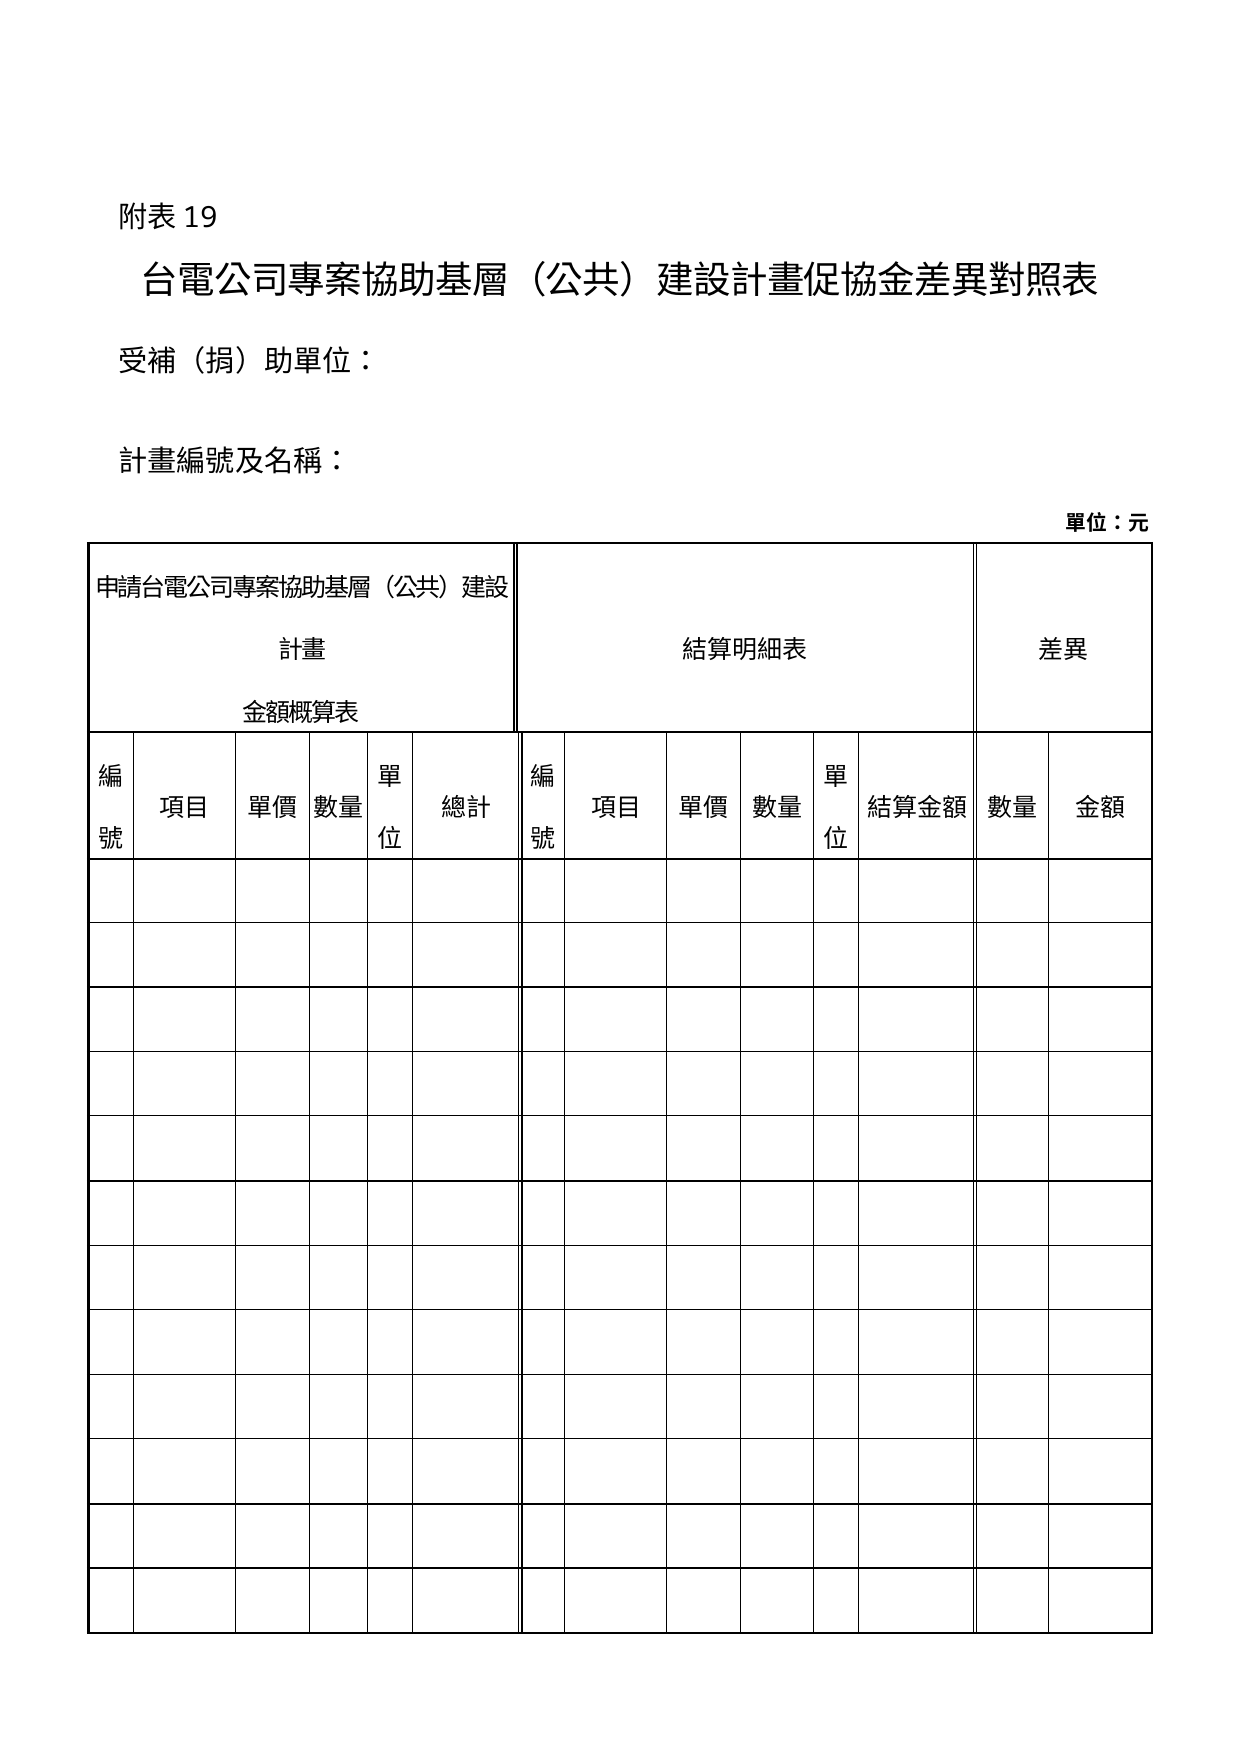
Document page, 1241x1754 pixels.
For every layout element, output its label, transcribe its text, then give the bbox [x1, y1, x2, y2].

table_cell [236, 1246, 309, 1309]
table_cell [741, 1116, 813, 1180]
table_cell [977, 1439, 1048, 1502]
table_cell [814, 1439, 858, 1502]
table_cell [1049, 1569, 1151, 1632]
table_cell [859, 1569, 973, 1632]
table_cell [523, 1505, 564, 1567]
table_cell [134, 988, 235, 1051]
table_cell [368, 1052, 412, 1115]
table_cell [236, 923, 309, 986]
table_cell [134, 1246, 235, 1309]
table_cell [236, 1182, 309, 1244]
table_cell [134, 1310, 235, 1373]
table_cell [667, 1569, 740, 1632]
table_cell [1049, 1246, 1151, 1309]
table_cell [413, 860, 518, 922]
table_cell [667, 1375, 740, 1438]
table_cell [523, 988, 564, 1051]
table_cell [413, 923, 518, 986]
table_cell [90, 1116, 133, 1180]
table_cell [814, 1375, 858, 1438]
table_cell [368, 1246, 412, 1309]
table_cell [565, 1569, 666, 1632]
table_cell [310, 1505, 367, 1567]
table_cell [368, 1116, 412, 1180]
table_cell [236, 1439, 309, 1502]
table_cell [565, 923, 666, 986]
table_cell [977, 1116, 1048, 1180]
table_cell [741, 1246, 813, 1309]
table_cell [1049, 923, 1151, 986]
table_cell [236, 1116, 309, 1180]
table_cell [236, 1505, 309, 1567]
table_cell [859, 1375, 973, 1438]
table_cell [368, 923, 412, 986]
table_cell [859, 923, 973, 986]
table_cell [310, 1569, 367, 1632]
table_cell [741, 1569, 813, 1632]
table_cell [741, 1505, 813, 1567]
table_cell [565, 988, 666, 1051]
table_cell [134, 860, 235, 922]
table_cell [667, 1310, 740, 1373]
table_cell [368, 1439, 412, 1502]
table_cell [977, 1052, 1048, 1115]
text 台電公司專案協助基層（公共）建設計畫促協金差異對照表 [118, 236, 1122, 298]
table_cell [134, 1569, 235, 1632]
table_cell [814, 1052, 858, 1115]
table_cell [90, 923, 133, 986]
table_cell [667, 1052, 740, 1115]
table_cell [741, 923, 813, 986]
table_cell [523, 1375, 564, 1438]
table_cell [1049, 860, 1151, 922]
table_cell [90, 1182, 133, 1244]
table_cell [814, 923, 858, 986]
table_cell [90, 1439, 133, 1502]
table_cell [310, 1375, 367, 1438]
table_cell [134, 1182, 235, 1244]
table_cell 數量 [741, 733, 813, 857]
table_cell [565, 1246, 666, 1309]
table_header 申請台電公司專案協助基層（公共）建設計畫 金額概算表 [90, 544, 513, 731]
table_cell [565, 1116, 666, 1180]
table_cell [523, 1052, 564, 1115]
table_cell [814, 1182, 858, 1244]
table_cell 金額 [1049, 733, 1151, 857]
table_cell [413, 1375, 518, 1438]
table_cell 項目 [134, 733, 235, 857]
table_cell [134, 1505, 235, 1567]
table_cell [667, 1116, 740, 1180]
table_cell [90, 1246, 133, 1309]
table_cell [977, 1310, 1048, 1373]
table_cell [368, 1182, 412, 1244]
table_cell [90, 1052, 133, 1115]
table_cell [310, 1246, 367, 1309]
table_cell 編號 [523, 733, 564, 857]
table_cell [565, 1439, 666, 1502]
table_cell [1049, 1439, 1151, 1502]
table_cell [523, 1246, 564, 1309]
table_cell [977, 1182, 1048, 1244]
table_cell [413, 1569, 518, 1632]
table_cell [741, 988, 813, 1051]
table_cell 結算金額 [859, 733, 973, 857]
table_cell [523, 1569, 564, 1632]
table_cell 編號 [90, 733, 133, 857]
table_cell [565, 1505, 666, 1567]
table_cell [134, 923, 235, 986]
table_cell [667, 988, 740, 1051]
table_cell [413, 1505, 518, 1567]
table_cell [859, 1052, 973, 1115]
table_cell [814, 1569, 858, 1632]
table_cell [859, 1182, 973, 1244]
table_cell [236, 1375, 309, 1438]
table_cell [368, 1569, 412, 1632]
table_cell [565, 1052, 666, 1115]
table_cell [859, 1246, 973, 1309]
table_cell [310, 1310, 367, 1373]
table_cell [413, 1116, 518, 1180]
table_cell [977, 860, 1048, 922]
table_cell [236, 1310, 309, 1373]
table_cell [741, 1052, 813, 1115]
table_cell [667, 1182, 740, 1244]
table_cell 項目 [565, 733, 666, 857]
table_cell [977, 988, 1048, 1051]
table_cell [814, 1505, 858, 1567]
table_cell [134, 1375, 235, 1438]
table_cell [1049, 1505, 1151, 1567]
table_cell [90, 1505, 133, 1567]
table_cell [814, 988, 858, 1051]
table_cell [90, 1310, 133, 1373]
table_cell [667, 1439, 740, 1502]
table_cell [977, 923, 1048, 986]
table_cell [859, 1439, 973, 1502]
table_cell [236, 988, 309, 1051]
text 計畫編號及名稱： [118, 417, 1122, 479]
table_cell [977, 1246, 1048, 1309]
table_cell [859, 1310, 973, 1373]
table_cell [413, 988, 518, 1051]
table_cell [236, 1569, 309, 1632]
table_cell [814, 1246, 858, 1309]
table_cell [814, 1310, 858, 1373]
table_cell 數量 [310, 733, 367, 857]
table_cell [1049, 1310, 1151, 1373]
table_header 差異 [977, 544, 1151, 731]
table_cell [1049, 1052, 1151, 1115]
table_cell [977, 1569, 1048, 1632]
table_cell [667, 1246, 740, 1309]
table_cell [310, 860, 367, 922]
table_cell [741, 1439, 813, 1502]
table_cell [310, 1439, 367, 1502]
table_cell [523, 1116, 564, 1180]
table_cell [1049, 1116, 1151, 1180]
table_cell [368, 860, 412, 922]
table_cell [368, 988, 412, 1051]
table_cell [413, 1310, 518, 1373]
table_cell [90, 1569, 133, 1632]
table_cell [977, 1505, 1048, 1567]
table_cell [310, 988, 367, 1051]
table_cell [667, 923, 740, 986]
table_cell [667, 860, 740, 922]
table_cell [1049, 988, 1151, 1051]
table_cell [977, 1375, 1048, 1438]
table_cell [236, 860, 309, 922]
table_cell [368, 1310, 412, 1373]
table_cell [90, 860, 133, 922]
table_cell [413, 1246, 518, 1309]
table_cell [741, 860, 813, 922]
table_cell [859, 1116, 973, 1180]
table_cell 單價 [236, 733, 309, 857]
table_cell [741, 1375, 813, 1438]
table_cell [236, 1052, 309, 1115]
table_cell [134, 1052, 235, 1115]
table_cell [413, 1439, 518, 1502]
table_cell [565, 1375, 666, 1438]
table_cell [368, 1375, 412, 1438]
table_cell 單位 [368, 733, 412, 857]
table_cell 單價 [667, 733, 740, 857]
table_cell [565, 1310, 666, 1373]
table_cell [368, 1505, 412, 1567]
table_cell [565, 860, 666, 922]
table_cell 數量 [977, 733, 1048, 857]
table_cell [134, 1439, 235, 1502]
table_cell [523, 1182, 564, 1244]
table_cell [413, 1052, 518, 1115]
table_cell [859, 1505, 973, 1567]
table_cell 總計 [413, 733, 518, 857]
table_cell [310, 1052, 367, 1115]
table_cell [523, 923, 564, 986]
table_cell 單位 [814, 733, 858, 857]
table_cell [310, 923, 367, 986]
table_cell [565, 1182, 666, 1244]
table_cell [667, 1505, 740, 1567]
table_cell [523, 860, 564, 922]
table_cell [90, 988, 133, 1051]
table_cell [1049, 1182, 1151, 1244]
table_cell [134, 1116, 235, 1180]
text 附表19 [118, 173, 1146, 236]
table_cell [741, 1310, 813, 1373]
table_cell [1049, 1375, 1151, 1438]
table_cell [523, 1310, 564, 1373]
text 單位：元 [118, 479, 1190, 542]
table_cell [310, 1182, 367, 1244]
table_cell [814, 1116, 858, 1180]
table_cell [413, 1182, 518, 1244]
table_cell [523, 1439, 564, 1502]
table_cell [90, 1375, 133, 1438]
table_header 結算明細表 [518, 544, 973, 731]
text 受補（捐）助單位： [118, 317, 1122, 379]
table_cell [310, 1116, 367, 1180]
table_cell [859, 860, 973, 922]
table_cell [859, 988, 973, 1051]
table_cell [741, 1182, 813, 1244]
table_cell [814, 860, 858, 922]
